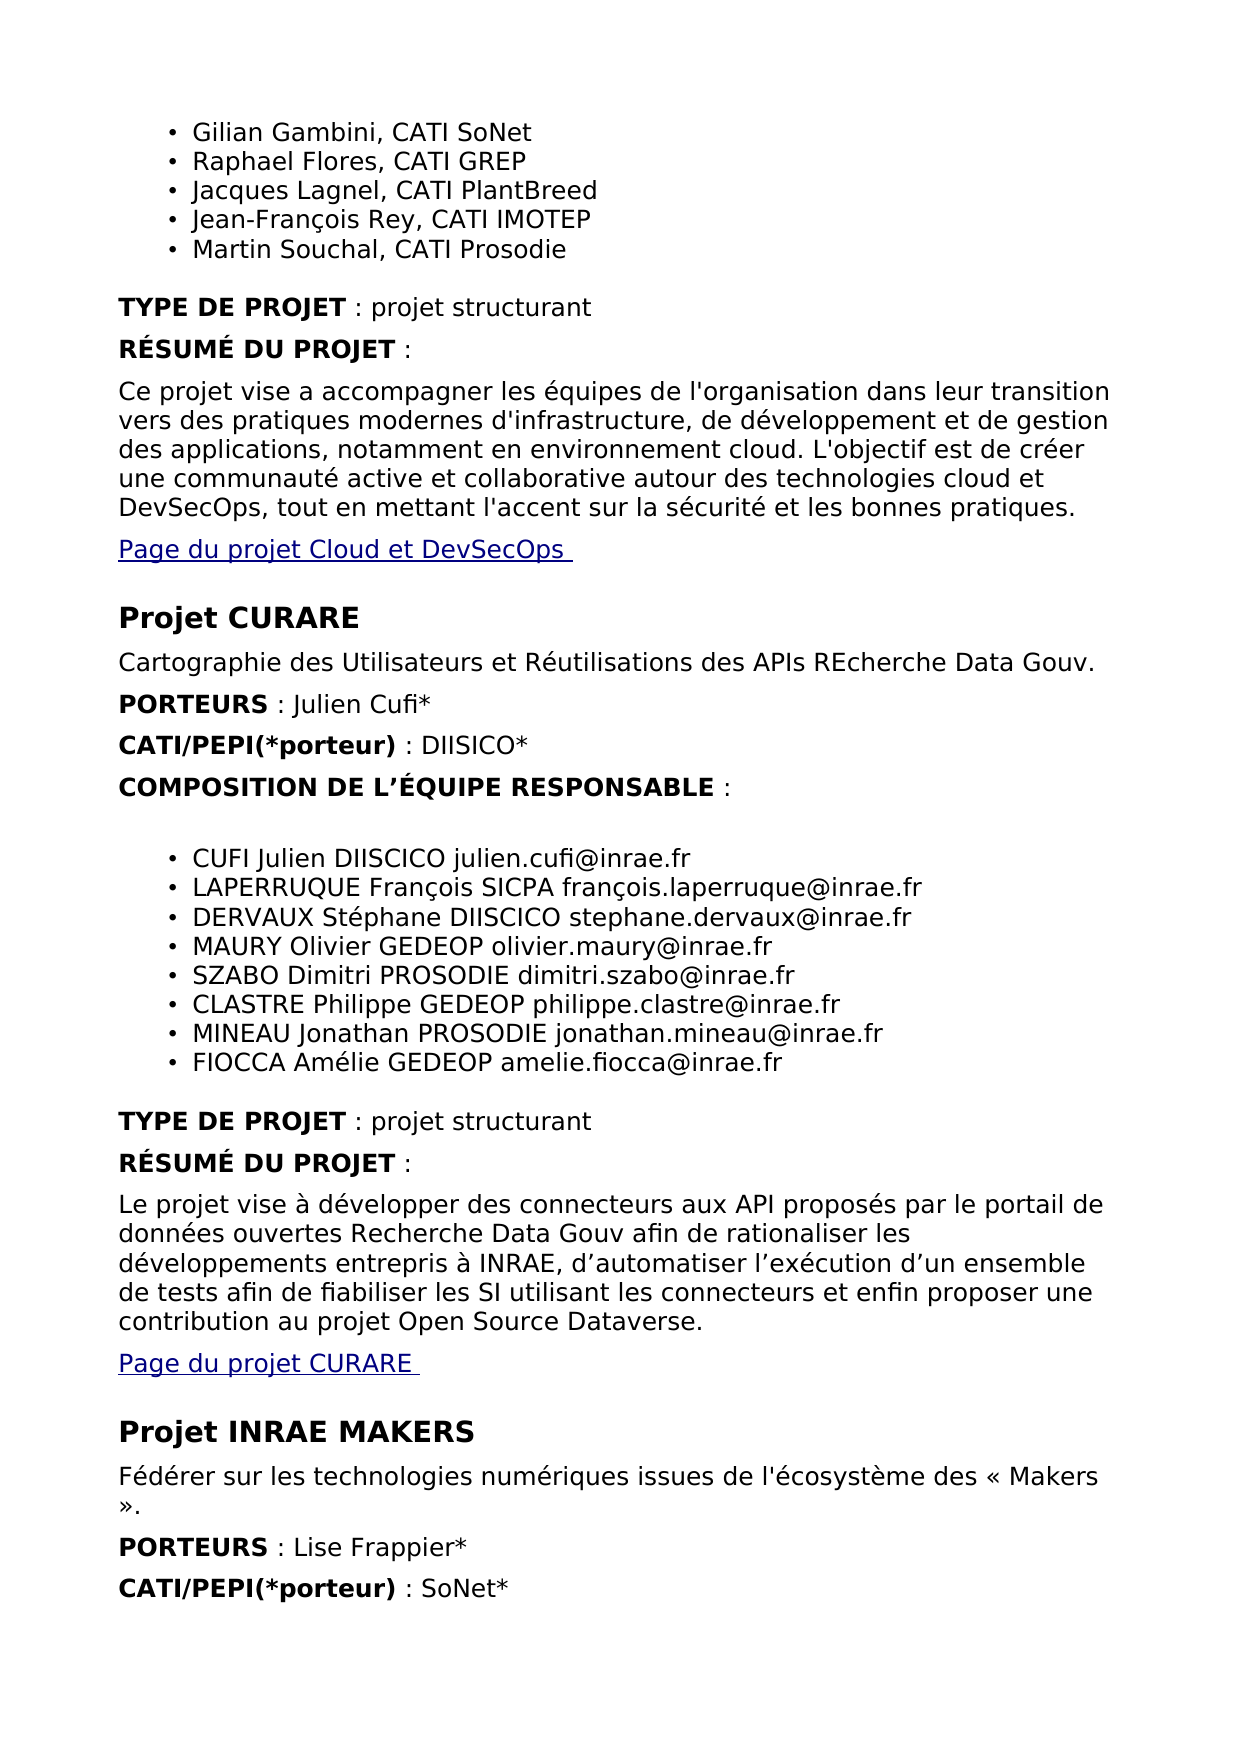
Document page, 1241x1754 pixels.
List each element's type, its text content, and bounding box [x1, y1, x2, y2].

list CLASTRE Philippe GEDEOP philippe.clastre@inrae.fr [177, 990, 1122, 1019]
list Raphael Flores, CATI GREP [177, 147, 1122, 176]
subtitle Projet INRAE MAKERS [118, 1416, 1122, 1449]
text RÉSUMÉ DU PROJET : [118, 1149, 1122, 1178]
list Martin Souchal, CATI Prosodie [177, 235, 1122, 264]
text COMPOSITION DE L’ÉQUIPE RESPONSABLE : [118, 773, 1122, 802]
list CUFI Julien DIISCICO julien.cufi@inrae.fr [177, 844, 1122, 873]
list Jean-François Rey, CATI IMOTEP [177, 206, 1122, 235]
text CATI/PEPI(*porteur) : SoNet* [118, 1574, 1122, 1604]
list MINEAU Jonathan PROSODIE jonathan.mineau@inrae.fr [177, 1019, 1122, 1048]
text Cartographie des Utilisateurs et Réutilisations des APIs REcherche Data Gouv. [118, 648, 1122, 677]
text Page du projet CURARE [118, 1349, 1122, 1378]
list FIOCCA Amélie GEDEOP amelie.fiocca@inrae.fr [177, 1048, 1122, 1078]
text Le projet vise à développer des connecteurs aux API proposés par le portail de données ouvertes Recherche Data Gouv afin de rationaliser les développements entrepris à INRAE, d’automatiser l’exécution d’un ensemble de tests afin de fiabiliser les SI utilisant les connecteurs et enfin proposer une contribution au projet Open Source Dataverse. [118, 1191, 1122, 1336]
text PORTEURS : Julien Cufi* [118, 690, 1122, 719]
subtitle Projet CURARE [118, 602, 1122, 636]
text TYPE DE PROJET : projet structurant [118, 1107, 1122, 1136]
text PORTEURS : Lise Frappier* [118, 1533, 1122, 1562]
list LAPERRUQUE François SICPA françois.laperruque@inrae.fr [177, 873, 1122, 903]
text CATI/PEPI(*porteur) : DIISICO* [118, 732, 1122, 761]
text Fédérer sur les technologies numériques issues de l'écosystème des « Makers ». [118, 1462, 1122, 1520]
text Page du projet Cloud et DevSecOps [118, 535, 1122, 564]
list MAURY Olivier GEDEOP olivier.maury@inrae.fr [177, 932, 1122, 961]
text RÉSUMÉ DU PROJET : [118, 335, 1122, 364]
text Ce projet vise a accompagner les équipes de l'organisation dans leur transition vers des pratiques modernes d'infrastructure, de développement et de gestion des applications, notamment en environnement cloud. L'objectif est de créer une communauté active et collaborative autour des technologies cloud et DevSecOps, tout en mettant l'accent sur la sécurité et les bonnes pratiques. [118, 377, 1122, 523]
list Jacques Lagnel, CATI PlantBreed [177, 176, 1122, 206]
text TYPE DE PROJET : projet structurant [118, 293, 1122, 323]
list DERVAUX Stéphane DIISCICO stephane.dervaux@inrae.fr [177, 903, 1122, 932]
list SZABO Dimitri PROSODIE dimitri.szabo@inrae.fr [177, 961, 1122, 990]
list Gilian Gambini, CATI SoNet [177, 118, 1122, 147]
